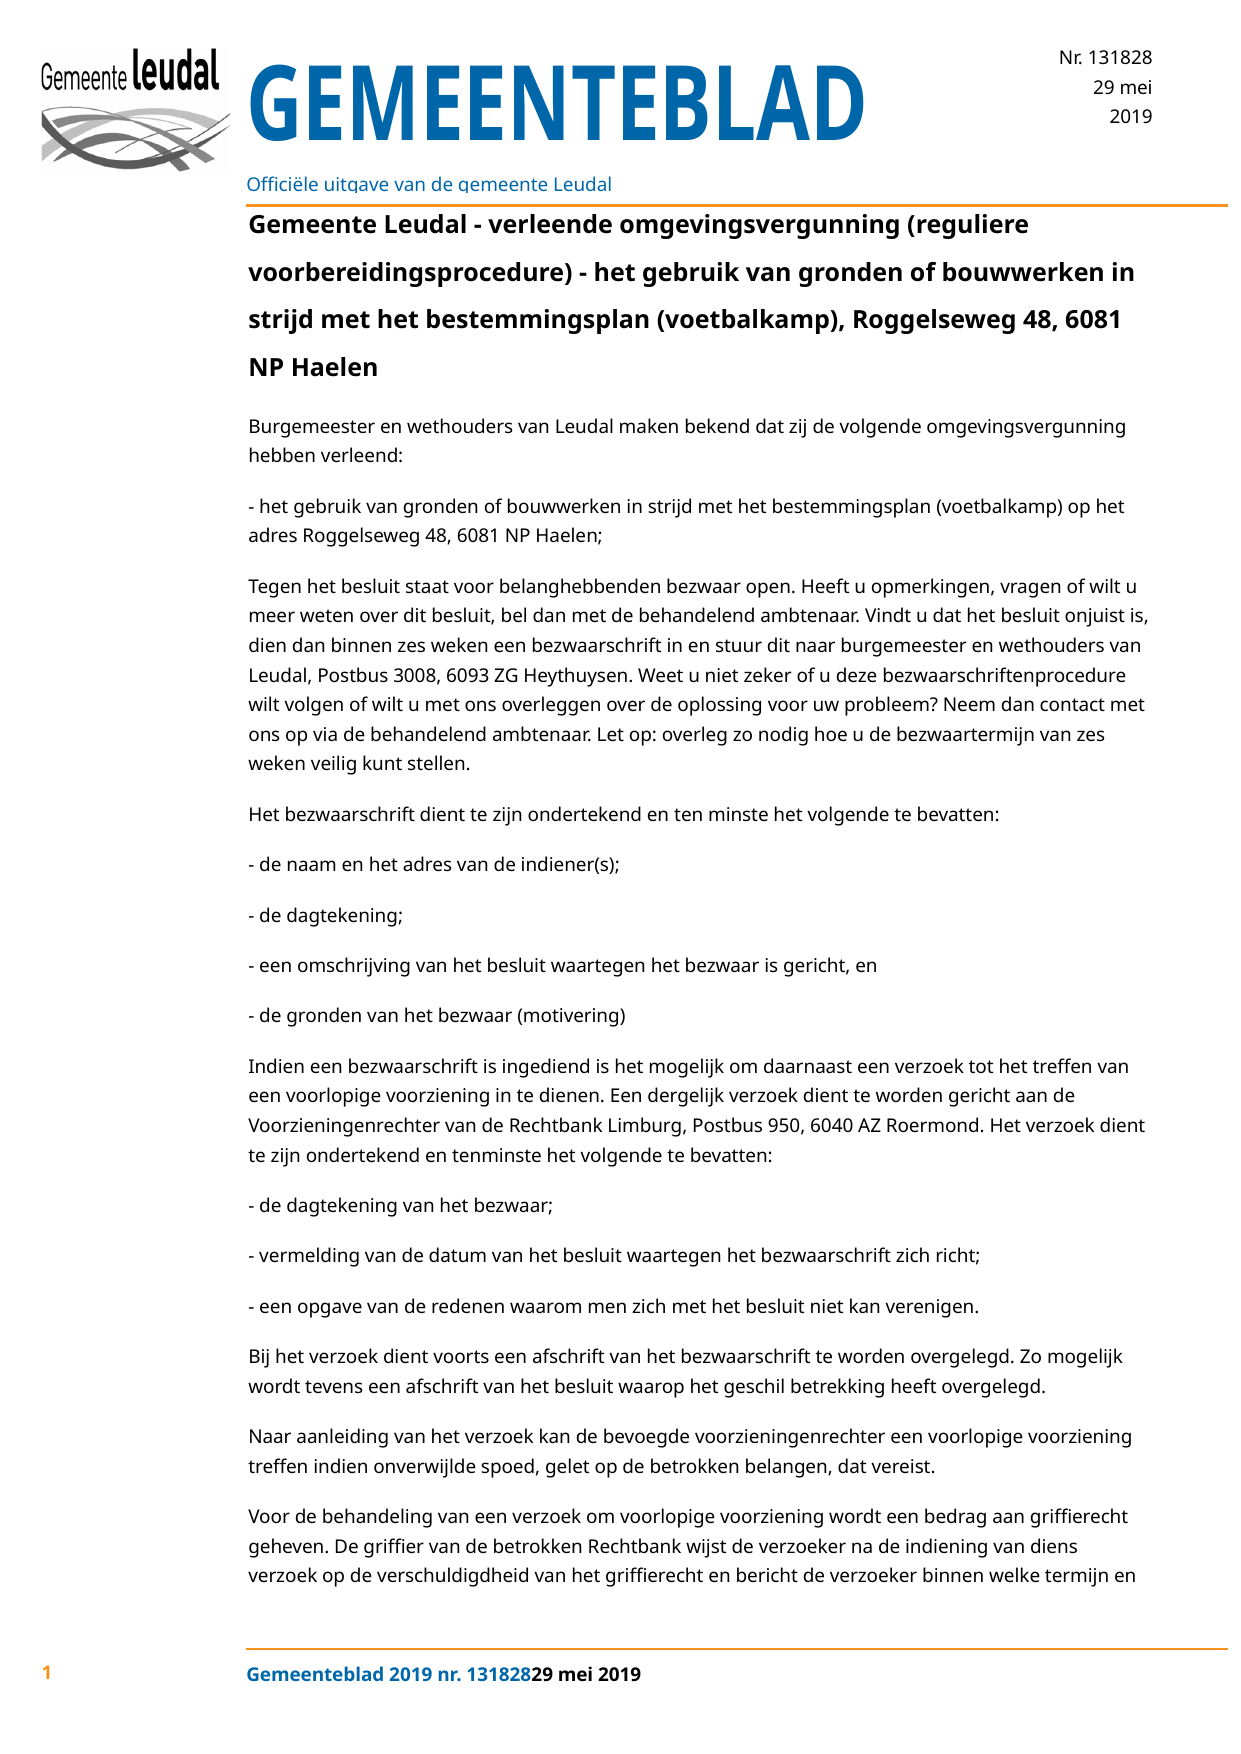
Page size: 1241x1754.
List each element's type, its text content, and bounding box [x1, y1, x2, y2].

text Bij het verzoek dient voorts een afschrift van het bezwaarschrift te worden overgelegd. Zo mogelijk wordt tevens een afschrift van het besluit waarop het geschil betrekking heeft overgelegd. [248, 1343, 1152, 1399]
text - de dagtekening; [248, 902, 1152, 928]
text - de dagtekening van het bezwaar; [248, 1192, 1152, 1218]
picture [41, 47, 231, 172]
text Burgemeester en wethouders van Leudal maken bekend dat zij de volgende omgevingsvergunning hebben verleend: [248, 413, 1152, 468]
text Indien een bezwaarschrift is ingediend is het mogelijk om daarnaast een verzoek tot het treffen van een voorlopige voorziening in te dienen. Een dergelijk verzoek dient te worden gericht aan de Voorzieningenrechter van de Rechtbank Limburg, Postbus 950, 6040 AZ Roermond. Het verzoek dient te zijn ondertekend en tenminste het volgende te bevatten: [248, 1053, 1152, 1168]
text Tegen het besluit staat voor belanghebbenden bezwaar open. Heeft u opmerkingen, vragen of wilt u meer weten over dit besluit, bel dan met de behandelend ambtenaar. Vindt u dat het besluit onjuist is, dien dan binnen zes weken een bezwaarschrift in en stuur dit naar burgemeester en wethouders van Leudal, Postbus 3008, 6093 ZG Heythuysen. Weet u niet zeker of u deze bezwaarschriftenprocedure wilt volgen of wilt u met ons overleggen over de oplossing voor uw probleem? Neem dan contact met ons op via de behandelend ambtenaar. Let op: overleg zo nodig hoe u de bezwaartermijn van zes weken veilig kunt stellen. [248, 573, 1152, 776]
text Gemeente Leudal - verleende omgevingsvergunning (reguliere voorbereidingsprocedure) - het gebruik van gronden of bouwwerken in strijd met het bestemmingsplan (voetbalkamp), Roggelseweg 48, 6081 NP Haelen [248, 207, 1152, 384]
text - de naam en het adres van de indiener(s); [248, 851, 1152, 877]
text - een opgave van de redenen waarom men zich met het besluit niet kan verenigen. [248, 1293, 1152, 1319]
text - het gebruik van gronden of bouwwerken in strijd met het bestemmingsplan (voetbalkamp) op het adres Roggelseweg 48, 6081 NP Haelen; [248, 493, 1152, 548]
text - vermelding van de datum van het besluit waartegen het bezwaarschrift zich richt; [248, 1243, 1152, 1268]
text - de gronden van het bezwaar (motivering) [248, 1003, 1152, 1028]
text - een omschrijving van het besluit waartegen het bezwaar is gericht, en [248, 952, 1152, 978]
text Het bezwaarschrift dient te zijn ondertekend en ten minste het volgende te bevatten: [248, 801, 1152, 827]
text Voor de behandeling van een verzoek om voorlopige voorziening wordt een bedrag aan griffierecht geheven. De griffier van de betrokken Rechtbank wijst de verzoeker na de indiening van diens verzoek op de verschuldigdheid van het griffierecht en bericht de verzoeker binnen welke termijn en [248, 1503, 1152, 1588]
text Naar aanleiding van het verzoek kan de bevoegde voorzieningenrechter een voorlopige voorziening treffen indien onverwijlde spoed, gelet op de betrokken belangen, dat vereist. [248, 1423, 1152, 1479]
